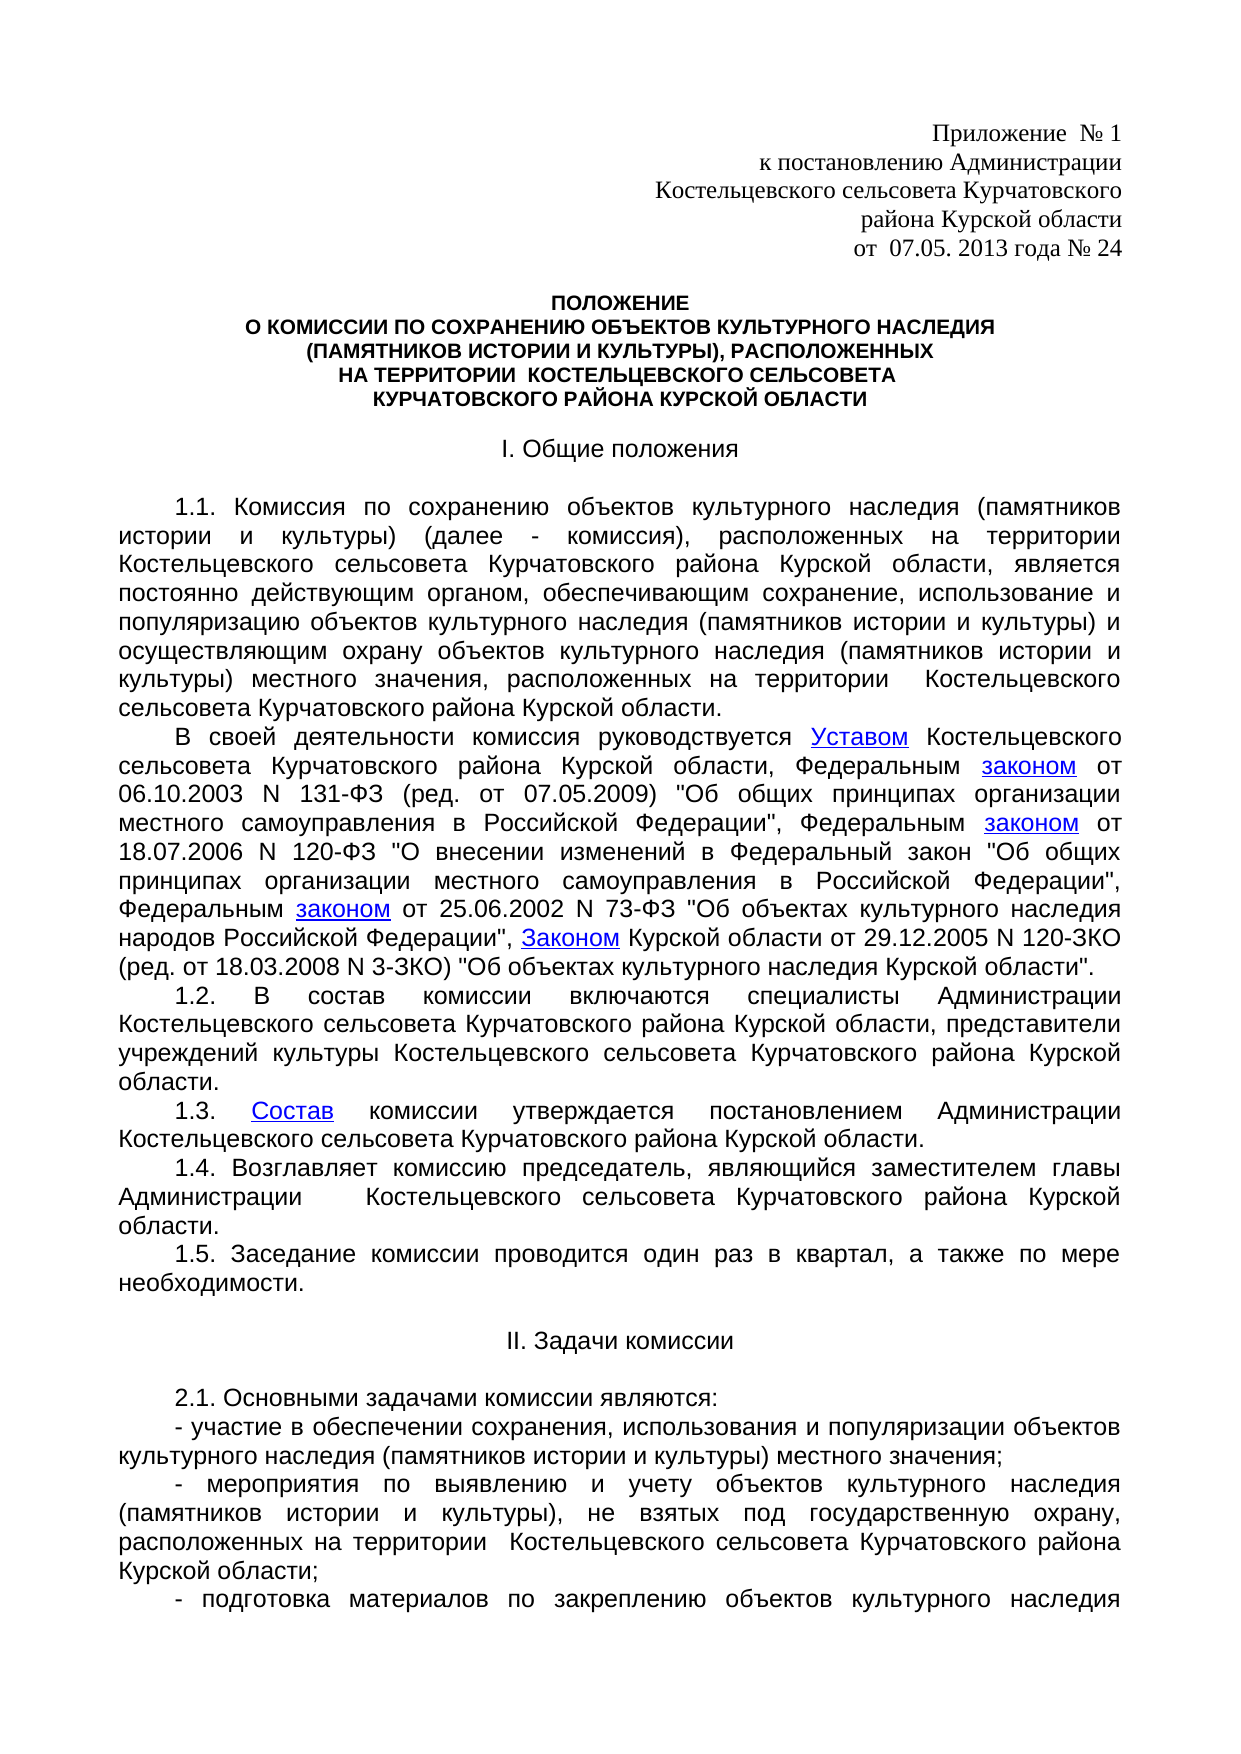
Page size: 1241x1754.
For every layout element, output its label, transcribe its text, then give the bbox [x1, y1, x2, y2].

list В своей деятельности комиссия руководствуется Уставом Костельцевского сельсовета Курчатовского района Курской области, Федеральным законом от 06.10.2003 N 131-ФЗ (ред. от 07.05.2009) "Об общих принципах организации местного самоуправления в Российской Федерации", Федеральным законом от 18.07.2006 N 120-ФЗ "О внесении изменений в Федеральный закон "Об общих принципах организации местного самоуправления в Российской Федерации", Федеральным законом от 25.06.2002 N 73-ФЗ "Об объектах культурного наследия народов Российской Федерации", Законом Курской области от 29.12.2005 N 120-ЗКО (ред. от 18.03.2008 N 3-ЗКО) "Об объектах культурного наследия Курской области". [118, 722, 1122, 981]
list - мероприятия по выявлению и учету объектов культурного наследия (памятников истории и культуры), не взятых под государственную охрану, расположенных на территории Костельцевского сельсовета Курчатовского района Курской области; [118, 1469, 1122, 1584]
list О КОМИССИИ ПО СОХРАНЕНИЮ ОБЪЕКТОВ КУЛЬТУРНОГО НАСЛЕДИЯ [118, 314, 1122, 338]
list 1.1. Комиссия по сохранению объектов культурного наследия (памятников истории и культуры) (далее - комиссия), расположенных на территории Костельцевского сельсовета Курчатовского района Курской области, является постоянно действующим органом, обеспечивающим сохранение, использование и популяризацию объектов культурного наследия (памятников истории и культуры) и осуществляющим охрану объектов культурного наследия (памятников истории и культуры) местного значения, расположенных на территории Костельцевского сельсовета Курчатовского района Курской области. [118, 492, 1122, 722]
list I. Общие положения [118, 434, 1122, 463]
list - подготовка материалов по закреплению объектов культурного наследия [118, 1584, 1122, 1613]
list - участие в обеспечении сохранения, использования и популяризации объектов культурного наследия (памятников истории и культуры) местного значения; [118, 1412, 1122, 1469]
list 1.5. Заседание комиссии проводится один раз в квартал, а также по мере необходимости. [118, 1239, 1122, 1297]
list (ПАМЯТНИКОВ ИСТОРИИ И КУЛЬТУРЫ), РАСПОЛОЖЕННЫХ [118, 338, 1122, 362]
list 1.3. Состав комиссии утверждается постановлением Администрации Костельцевского сельсовета Курчатовского района Курской области. [118, 1096, 1122, 1153]
list 1.4. Возглавляет комиссию председатель, являющийся заместителем главы Администрации Костельцевского сельсовета Курчатовского района Курской области. [118, 1153, 1122, 1239]
text к постановлению Администрации Костельцевского сельсовета Курчатовского района Курской области [649, 147, 1122, 233]
list КУРЧАТОВСКОГО РАЙОНА КУРСКОЙ ОБЛАСТИ [118, 386, 1122, 410]
list НА ТЕРРИТОРИИ КОСТЕЛЬЦЕВСКОГО СЕЛЬСОВЕТА [118, 362, 1122, 386]
list 1.2. В состав комиссии включаются специалисты Администрации Костельцевского сельсовета Курчатовского района Курской области, представители учреждений культуры Костельцевского сельсовета Курчатовского района Курской области. [118, 981, 1122, 1096]
list ПОЛОЖЕНИЕ [118, 291, 1122, 314]
list 2.1. Основными задачами комиссии являются: [118, 1383, 1122, 1412]
list II. Задачи комиссии [118, 1326, 1122, 1354]
list Приложение № 1 [118, 118, 1122, 147]
text от 07.05. 2013 года № 24 [649, 233, 1122, 262]
